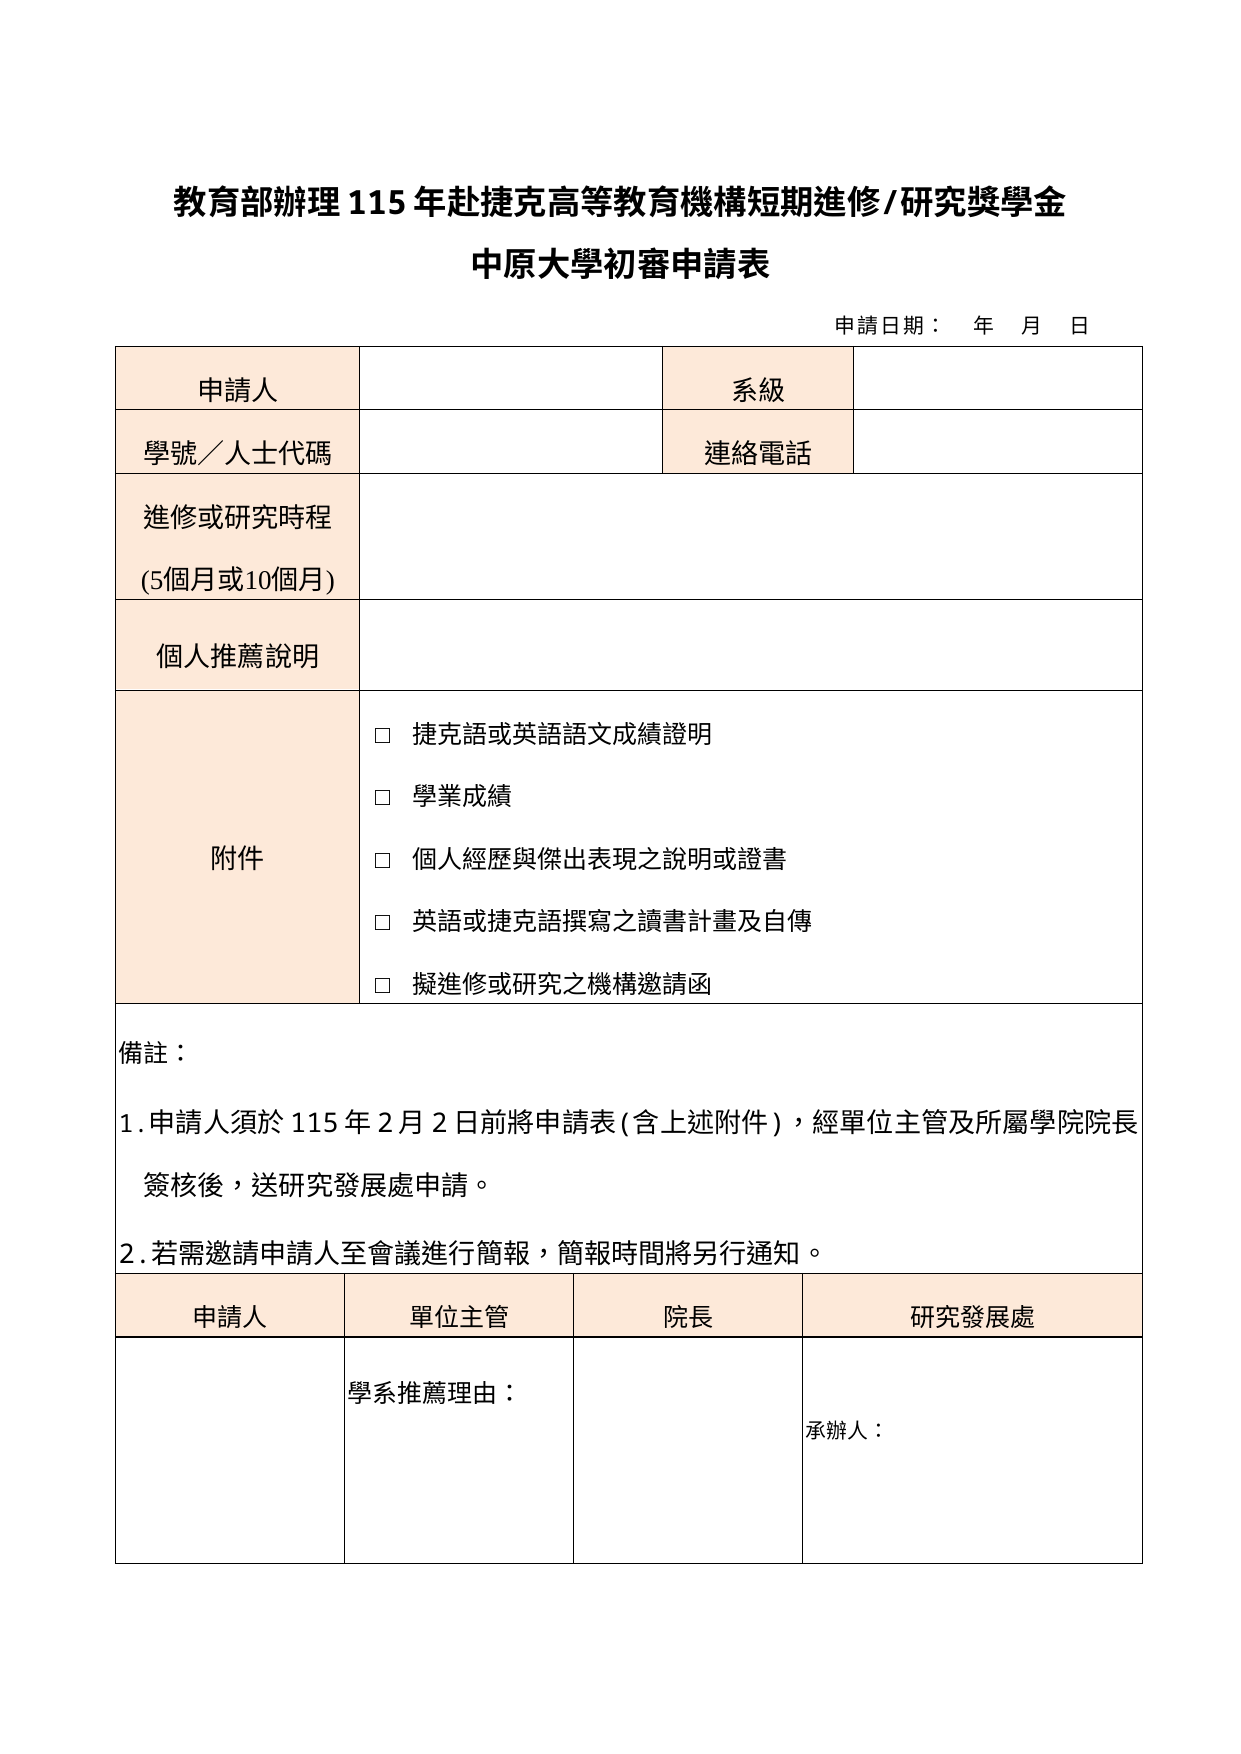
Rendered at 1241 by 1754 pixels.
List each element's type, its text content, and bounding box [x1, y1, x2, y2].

table_cell 研究發展處 [803, 1274, 1142, 1336]
table_cell 捷克語或英語語文成績證明 學業成績 個人經歷與傑出表現之說明或證書 英語或捷克語撰寫之讀書計畫及自傳 擬進修或研究之機構邀請函 [360, 691, 1142, 1003]
table_cell 個人推薦說明 [116, 600, 359, 689]
table_cell 院長 [574, 1274, 802, 1336]
text 教育部辦理115年赴捷克高等教育機構短期進修/研究獎學金 [150, 158, 1090, 221]
table_cell [116, 1338, 344, 1563]
table_cell 承辦人： [803, 1338, 1142, 1563]
table_cell 進修或研究時程 (5個月或10個月) [116, 474, 359, 599]
table_cell [360, 410, 662, 473]
text 中原大學初審申請表 [150, 221, 1090, 283]
table_cell 備註： 1.申請人須於115年2月2日前將申請表(含上述附件)，經單位主管及所屬學院院長簽核後，送研究發展處申請。 2.若需邀請申請人至會議進行簡報，簡報時間將另行通知。 [116, 1004, 1142, 1273]
text 申請日期： 年 月 日 [150, 283, 1090, 346]
table_cell [574, 1338, 802, 1563]
table_cell [360, 600, 1142, 689]
table_cell 單位主管 [345, 1274, 573, 1336]
table_header [854, 347, 1142, 409]
table_cell 申請人 [116, 1274, 344, 1336]
table_cell 學號／人士代碼 [116, 410, 359, 473]
table_header [360, 347, 662, 409]
table_cell 連絡電話 [663, 410, 853, 473]
table_cell 附件 [116, 691, 359, 1003]
table_cell [360, 474, 1142, 599]
table_cell 學系推薦理由： [345, 1338, 573, 1563]
table_header 申請人 [116, 347, 359, 409]
table_cell [854, 410, 1142, 473]
table_header 系級 [663, 347, 853, 409]
